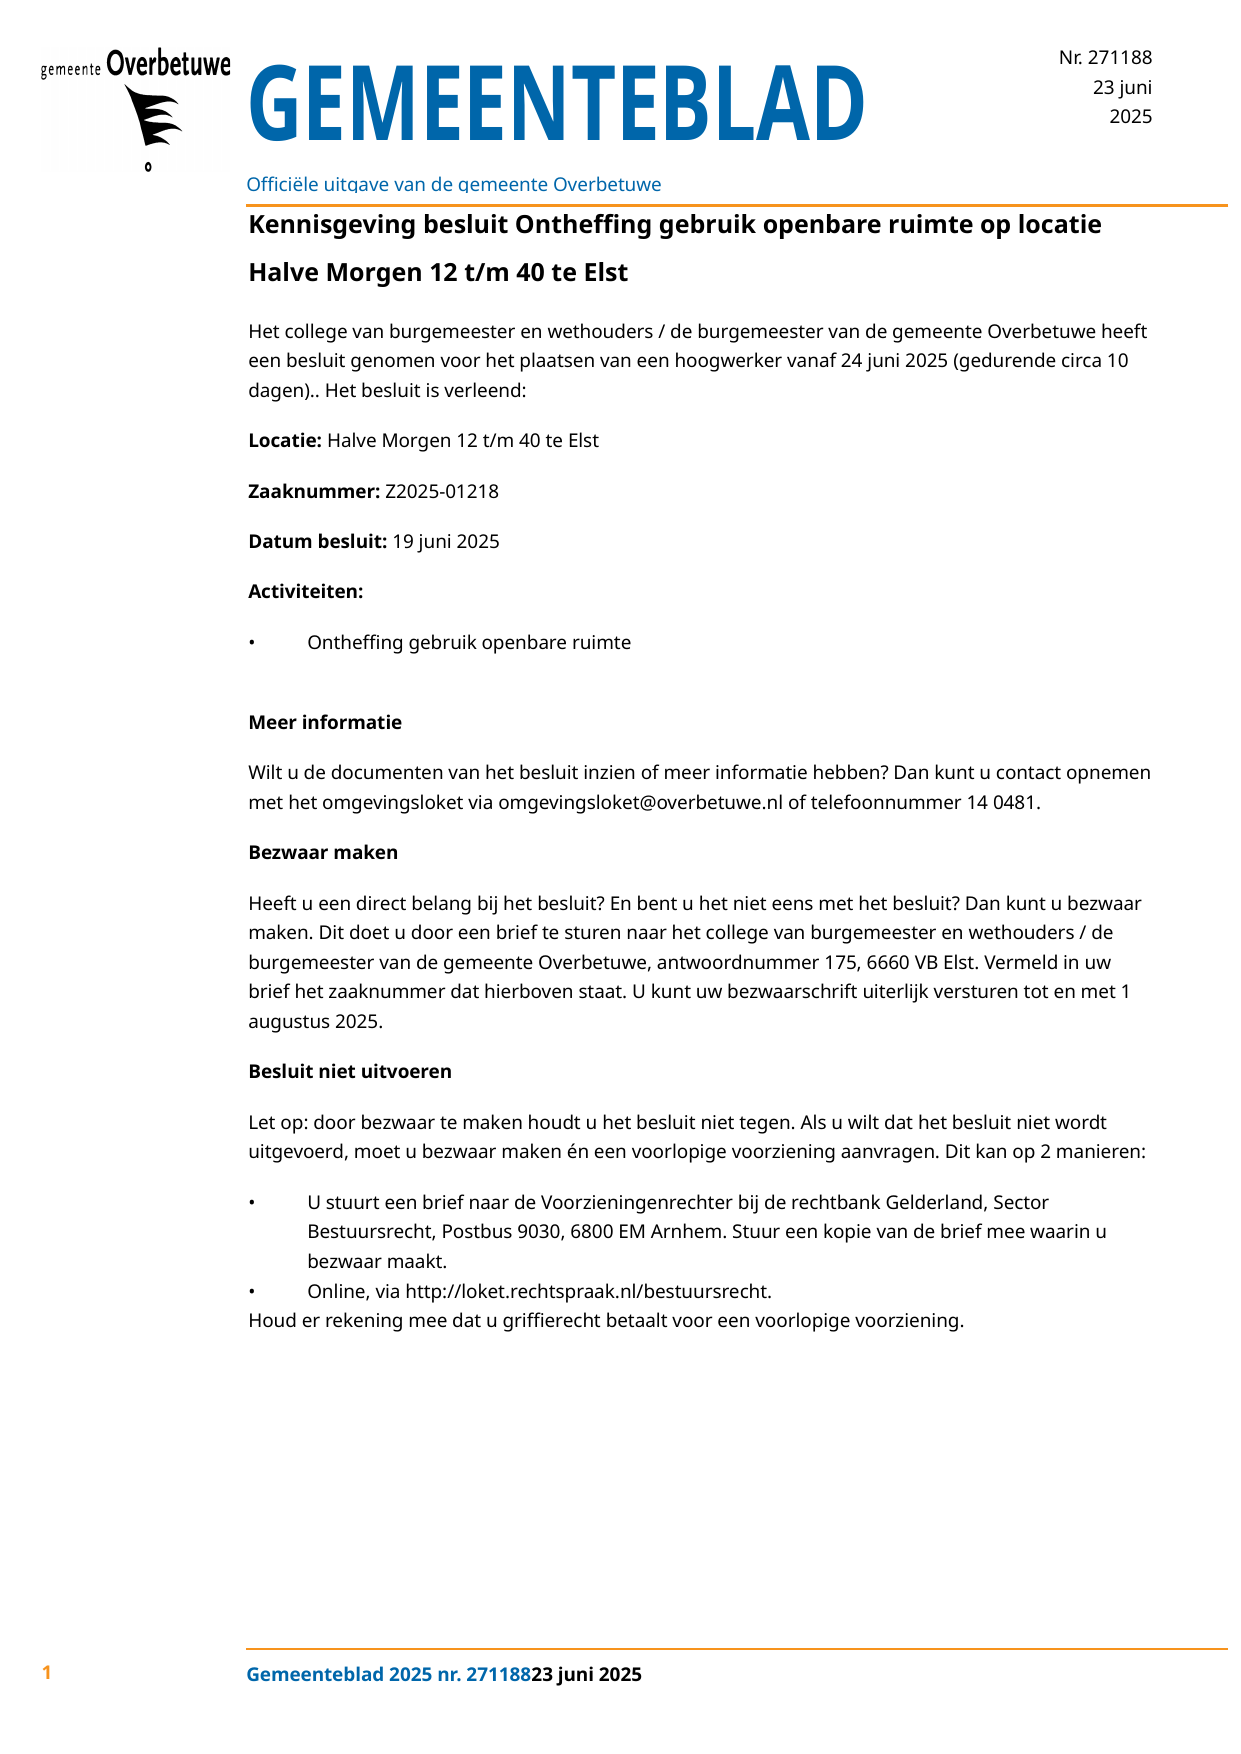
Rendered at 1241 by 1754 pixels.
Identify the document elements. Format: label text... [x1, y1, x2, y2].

text Zaaknummer: Z2025-01218 [248, 478, 1152, 504]
picture [41, 47, 231, 172]
text Bezwaar maken [248, 839, 1152, 865]
text Het college van burgemeester en wethouders / de burgemeester van de gemeente Overbetuwe heeft een besluit genomen voor het plaatsen van een hoogwerker vanaf 24 juni 2025 (gedurende circa 10 dagen).. Het besluit is verleend: [248, 318, 1152, 403]
text Let op: door bezwaar te maken houdt u het besluit niet tegen. Als u wilt dat het besluit niet wordt uitgevoerd, moet u bezwaar maken én een voorlopige voorziening aanvragen. Dit kan op 2 manieren: [248, 1109, 1152, 1164]
text Besluit niet uitvoeren [248, 1059, 1152, 1084]
text Houd er rekening mee dat u griffierecht betaalt voor een voorlopige voorziening. [248, 1307, 1152, 1333]
text Datum besluit: 19 juni 2025 [248, 528, 1152, 554]
text Meer informatie [248, 709, 1152, 735]
text Locatie: Halve Morgen 12 t/m 40 te Elst [248, 427, 1152, 453]
text Kennisgeving besluit Ontheffing gebruik openbare ruimte op locatie Halve Morgen 12 t/m 40 te Elst [248, 207, 1152, 288]
text Heeft u een direct belang bij het besluit? En bent u het niet eens met het besluit? Dan kunt u bezwaar maken. Dit doet u door een brief te sturen naar het college van burgemeester en wethouders / de burgemeester van de gemeente Overbetuwe, antwoordnummer 175, 6660 VB Elst. Vermeld in uw brief het zaaknummer dat hierboven staat. U kunt uw bezwaarschrift uiterlijk versturen tot en met 1 augustus 2025. [248, 890, 1152, 1034]
list Ontheffing gebruik openbare ruimte [248, 629, 1152, 655]
text Activiteiten: [248, 579, 1152, 604]
list Online, via http://loket.rechtspraak.nl/bestuursrecht. [248, 1278, 1152, 1304]
list U stuurt een brief naar de Voorzieningenrechter bij de rechtbank Gelderland, Sector Bestuursrecht, Postbus 9030, 6800 EM Arnhem. Stuur een kopie van de brief mee waarin u bezwaar maakt. [248, 1189, 1152, 1274]
text Wilt u de documenten van het besluit inzien of meer informatie hebben? Dan kunt u contact opnemen met het omgevingsloket via omgevingsloket@overbetuwe.nl of telefoonnummer 14 0481. [248, 759, 1152, 815]
